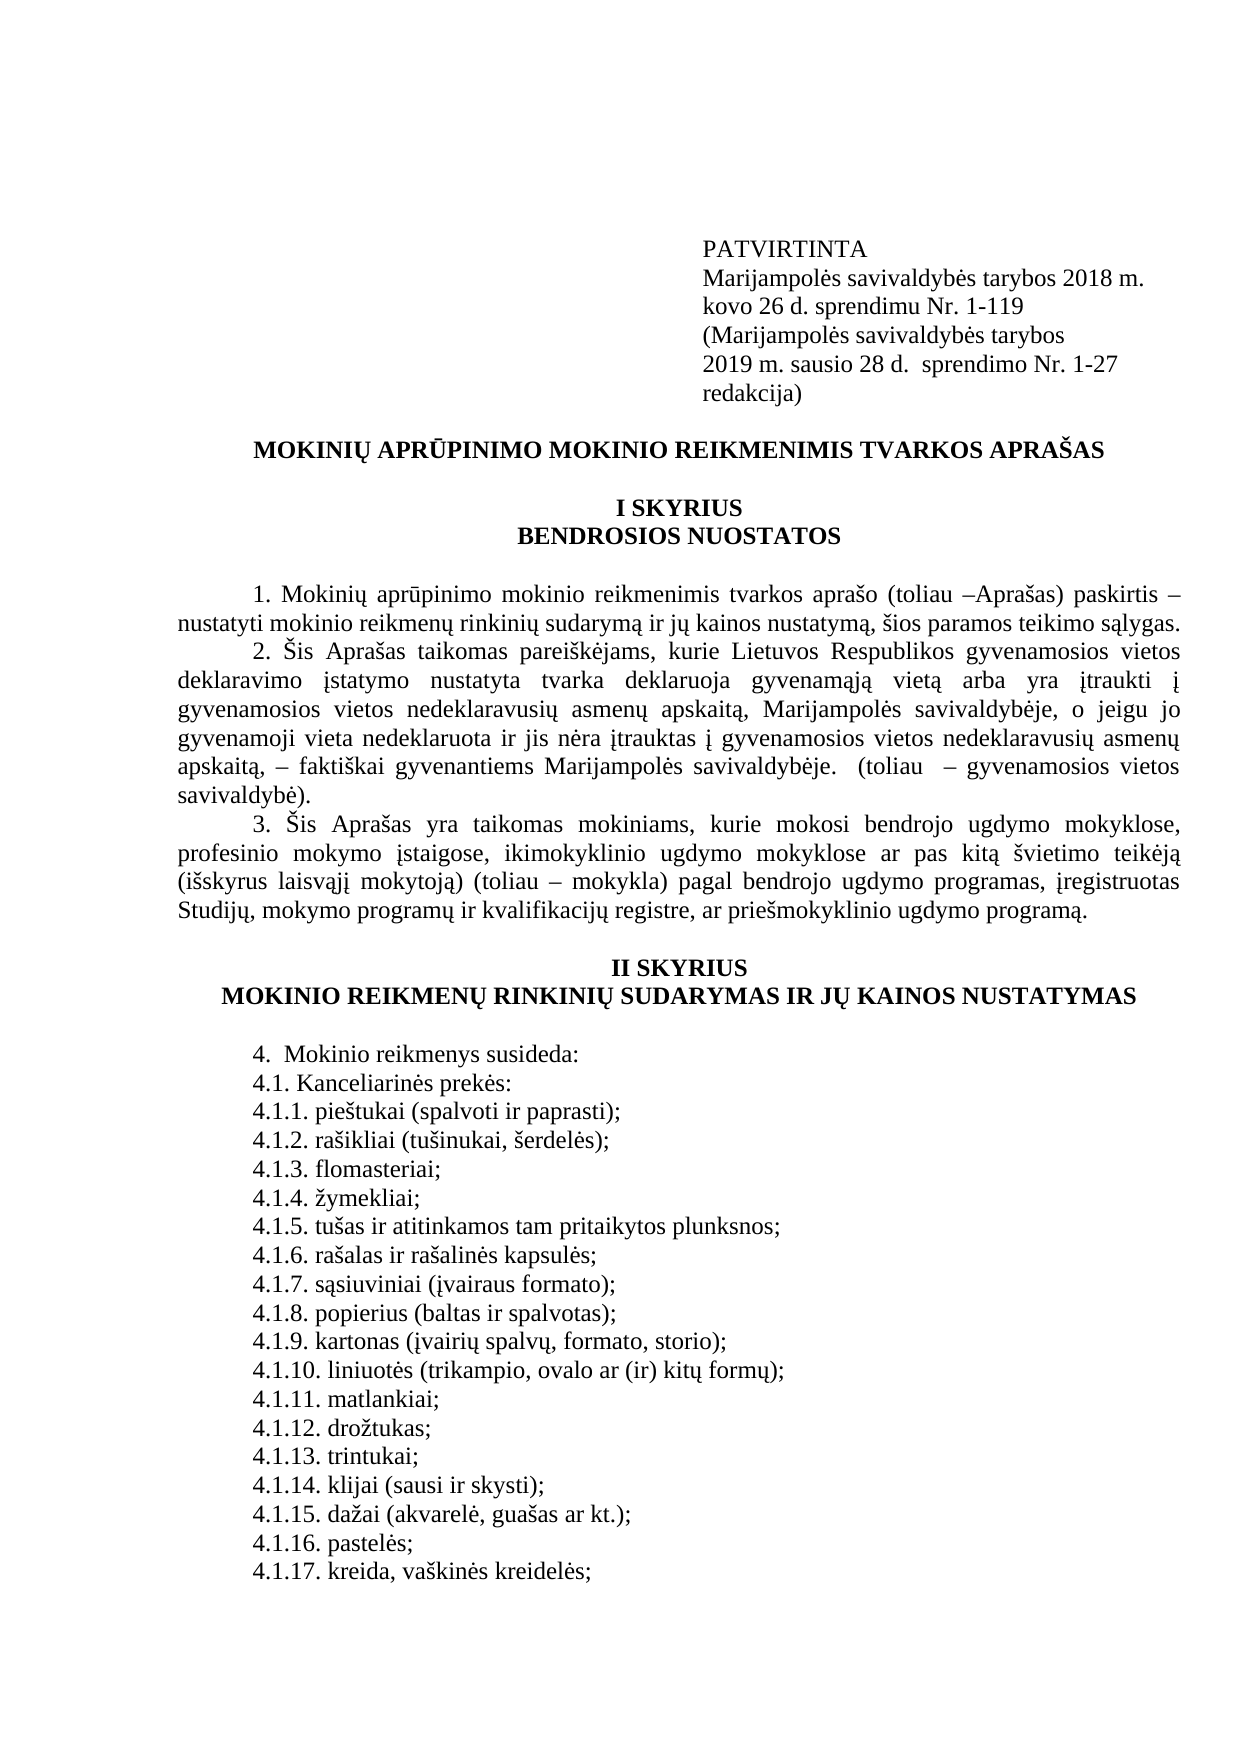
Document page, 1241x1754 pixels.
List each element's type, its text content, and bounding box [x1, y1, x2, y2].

text 4.1.1. pieštukai (spalvoti ir paprasti); [177, 1096, 1181, 1125]
text 4.1.15. dažai (akvarelė, guašas ar kt.); [177, 1499, 1181, 1528]
text 4.1.11. matlankiai; [177, 1384, 1181, 1413]
text 1. Mokinių aprūpinimo mokinio reikmenimis tvarkos aprašo (toliau –Aprašas) paskirtis – nustatyti mokinio reikmenų rinkinių sudarymą ir jų kainos nustatymą, šios paramos teikimo sąlygas. [177, 579, 1181, 636]
text 2. Šis Aprašas taikomas pareiškėjams, kurie Lietuvos Respublikos gyvenamosios vietos deklaravimo įstatymo nustatyta tvarka deklaruoja gyvenamąją vietą arba yra įtraukti į gyvenamosios vietos nedeklaravusių asmenų apskaitą, Marijampolės savivaldybėje, o jeigu jo gyvenamoji vieta nedeklaruota ir jis nėra įtrauktas į gyvenamosios vietos nedeklaravusių asmenų apskaitą, – faktiškai gyvenantiems Marijampolės savivaldybėje. (toliau – gyvenamosios vietos savivaldybė). [177, 636, 1181, 809]
text 4.1.16. pastelės; [177, 1528, 1181, 1556]
text 4.1.13. trintukai; [177, 1441, 1181, 1470]
text 4.1.5. tušas ir atitinkamos tam pritaikytos plunksnos; [177, 1211, 1181, 1240]
text (Marijampolės savivaldybės tarybos [702, 320, 1181, 349]
text BENDROSIOS NUOSTATOS [177, 521, 1181, 550]
text II SKYRIUS [177, 953, 1181, 981]
text 3. Šis Aprašas yra taikomas mokiniams, kurie mokosi bendrojo ugdymo mokyklose, profesinio mokymo įstaigose, ikimokyklinio ugdymo mokyklose ar pas kitą švietimo teikėją (išskyrus laisvąjį mokytoją) (toliau – mokykla) pagal bendrojo ugdymo programas, įregistruotas Studijų, mokymo programų ir kvalifikacijų registre, ar priešmokyklinio ugdymo programą. [177, 809, 1181, 924]
text 4.1.12. drožtukas; [177, 1413, 1181, 1441]
text 4.1.7. sąsiuviniai (įvairaus formato); [177, 1269, 1181, 1298]
text 4.1.14. klijai (sausi ir skysti); [177, 1470, 1181, 1499]
text 4.1.9. kartonas (įvairių spalvų, formato, storio); [177, 1326, 1181, 1355]
text 4.1.3. flomasteriai; [177, 1154, 1181, 1183]
text 4.1.6. rašalas ir rašalinės kapsulės; [177, 1240, 1181, 1269]
text kovo 26 d. sprendimu Nr. 1-119 [702, 291, 1181, 320]
text I SKYRIUS [177, 493, 1181, 521]
text 4.1.2. rašikliai (tušinukai, šerdelės); [177, 1125, 1181, 1154]
text 4.1.17. kreida, vaškinės kreidelės; [177, 1556, 1181, 1585]
text 4.1.10. liniuotės (trikampio, ovalo ar (ir) kitų formų); [177, 1355, 1181, 1384]
text 4.1. Kanceliarinės prekės: [177, 1068, 1181, 1096]
text MOKINIO REIKMENŲ RINKINIŲ SUDARYMAS IR JŲ KAINOS NUSTATYMAS [177, 981, 1181, 1010]
text Marijampolės savivaldybės tarybos 2018 m. [702, 263, 1181, 291]
text MOKINIŲ APRŪPINIMO MOKINIO REIKMENIMIS TVARKOS APRAŠAS [177, 435, 1181, 464]
text 4.1.8. popierius (baltas ir spalvotas); [177, 1298, 1181, 1326]
text 4.1.4. žymekliai; [177, 1183, 1181, 1211]
text 2019 m. sausio 28 d. sprendimo Nr. 1-27 [702, 349, 1181, 378]
text PATVIRTINTA [702, 234, 1181, 263]
text redakcija) [702, 378, 1181, 406]
text 4. Mokinio reikmenys susideda: [177, 1039, 1181, 1068]
